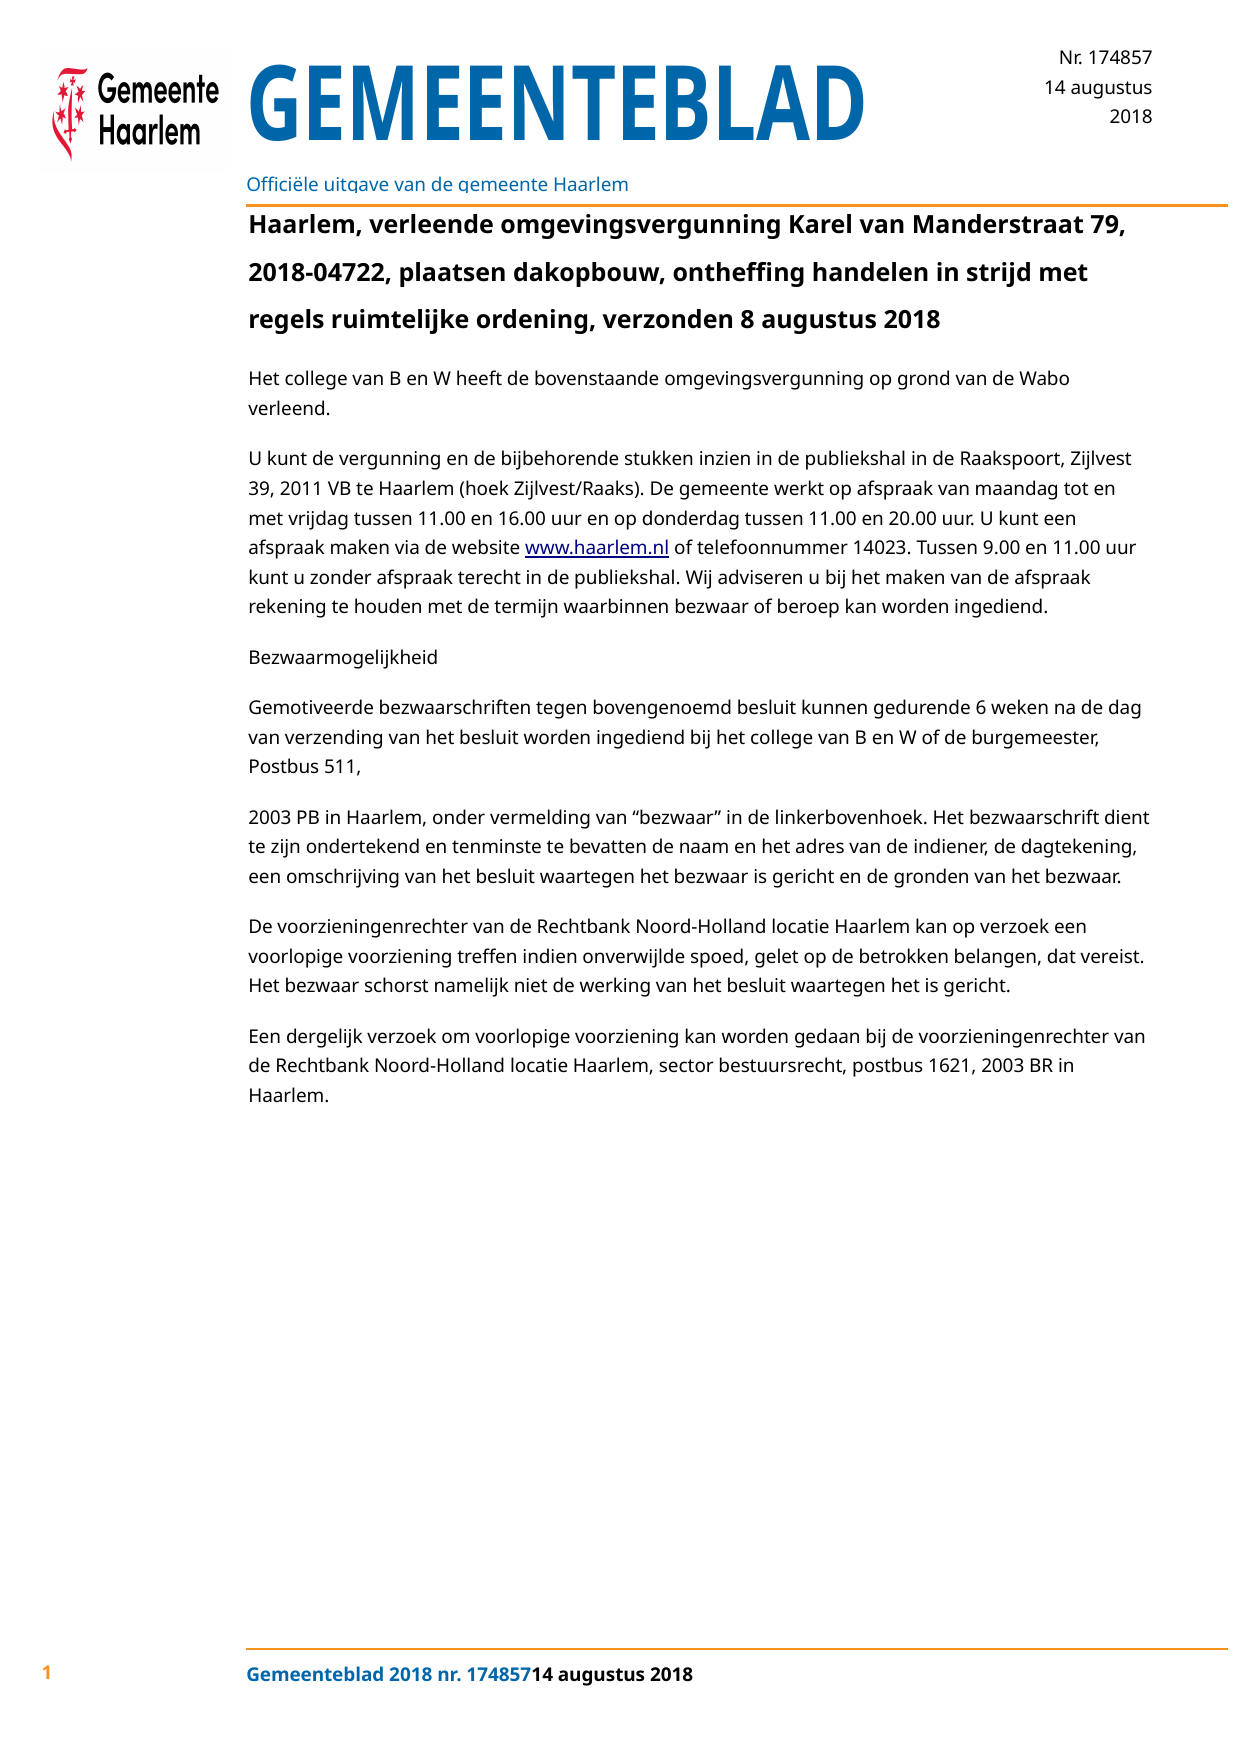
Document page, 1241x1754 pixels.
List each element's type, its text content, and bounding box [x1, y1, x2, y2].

text Gemotiveerde bezwaarschriften tegen bovengenoemd besluit kunnen gedurende 6 weken na de dag van verzending van het besluit worden ingediend bij het college van B en W of de burgemeester, Postbus 511, [248, 694, 1152, 779]
text 2003 PB in Haarlem, onder vermelding van “bezwaar” in de linkerbovenhoek. Het bezwaarschrift dient te zijn ondertekend en tenminste te bevatten de naam en het adres van de indiener, de dagtekening, een omschrijving van het besluit waartegen het bezwaar is gericht en de gronden van het bezwaar. [248, 804, 1152, 889]
text Een dergelijk verzoek om voorlopige voorziening kan worden gedaan bij de voorzieningenrechter van de Rechtbank Noord-Holland locatie Haarlem, sector bestuursrecht, postbus 1621, 2003 BR in Haarlem. [248, 1023, 1152, 1108]
text De voorzieningenrechter van de Rechtbank Noord-Holland locatie Haarlem kan op verzoek een voorlopige voorziening treffen indien onverwijlde spoed, gelet op de betrokken belangen, dat vereist. Het bezwaar schorst namelijk niet de werking van het besluit waartegen het is gericht. [248, 913, 1152, 998]
picture [41, 47, 231, 172]
text Het college van B en W heeft de bovenstaande omgevingsvergunning op grond van de Wabo verleend. [248, 366, 1152, 421]
text U kunt de vergunning en de bijbehorende stukken inzien in de publiekshal in de Raakspoort, Zijlvest 39, 2011 VB te Haarlem (hoek Zijlvest/Raaks). De gemeente werkt op afspraak van maandag tot en met vrijdag tussen 11.00 en 16.00 uur en op donderdag tussen 11.00 en 20.00 uur. U kunt een afspraak maken via de website www.haarlem.nl of telefoonnummer 14023. Tussen 9.00 en 11.00 uur kunt u zonder afspraak terecht in de publiekshal. Wij adviseren u bij het maken van de afspraak rekening te houden met de termijn waarbinnen bezwaar of beroep kan worden ingediend. [248, 446, 1152, 619]
text Haarlem, verleende omgevingsvergunning Karel van Manderstraat 79, 2018-04722, plaatsen dakopbouw, ontheffing handelen in strijd met regels ruimtelijke ordening, verzonden 8 augustus 2018 [248, 207, 1152, 336]
text Bezwaarmogelijkheid [248, 644, 1152, 669]
